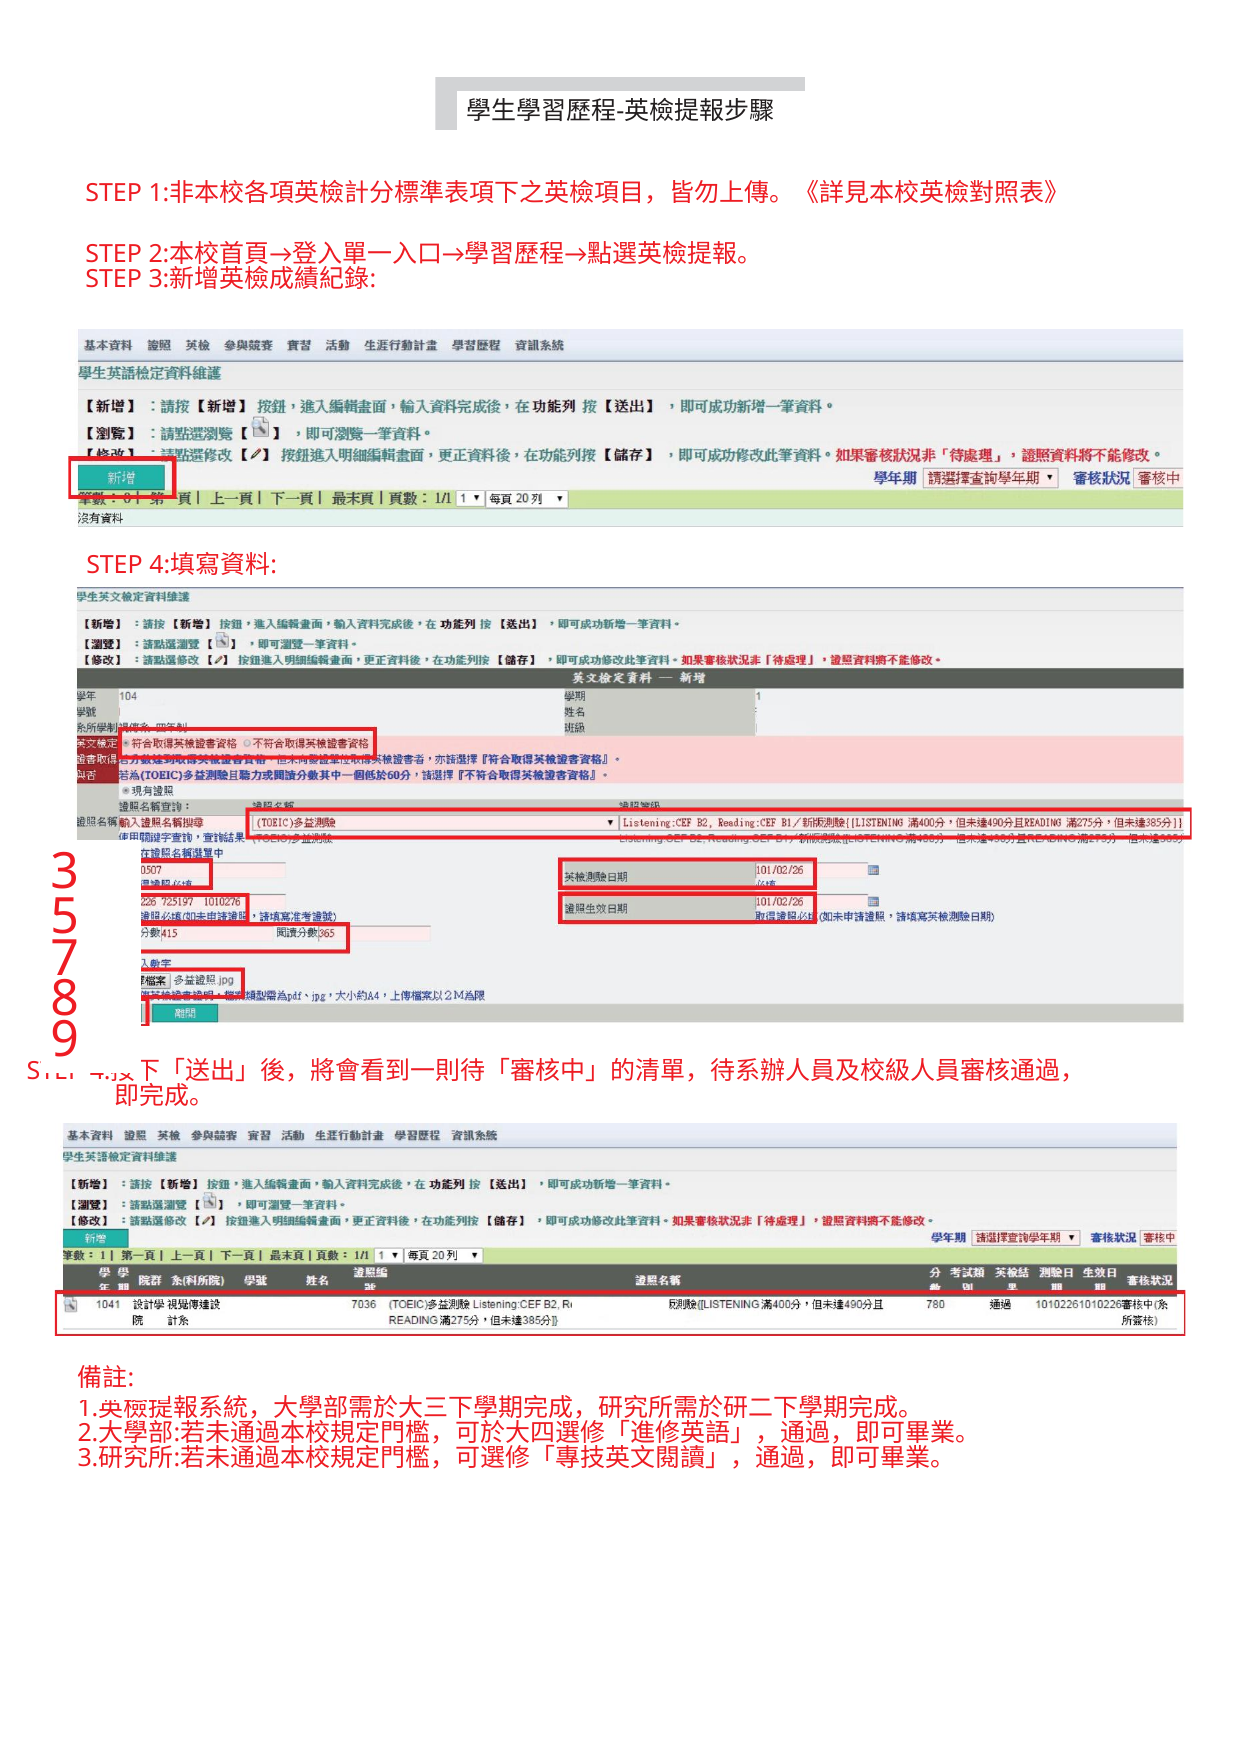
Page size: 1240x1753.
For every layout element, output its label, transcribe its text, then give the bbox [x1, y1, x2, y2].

text 學生學習歷程-英檢提報步驟 [466, 99, 808, 124]
text 1.英檢提報系統，大學部需於大三下學期完成，研究所需於研二下學期完成。 [77, 1396, 1109, 1421]
text STEP 4:按下「送出」後，將會看到一則待「審核中」的清單，待系辦人員及校級人員審核通過， [26, 1060, 1231, 1085]
text STEP 1:非本校各項英檢計分標準表項下之英檢項目，皆勿上傳。《詳見本校英檢對照表》 [85, 181, 1203, 206]
text STEP 2:本校首頁→登入單一入口→學習歷程→點選英檢提報。 [85, 242, 858, 267]
text 5 [50, 898, 132, 942]
picture [435, 77, 805, 130]
text 8 [50, 984, 132, 1023]
text 2.大學部:若未通過本校規定門檻，可於大四選修「進修英語」，通過，即可畢業。 [77, 1421, 1109, 1446]
text 7 [50, 942, 132, 984]
text STEP 3:新增英檢成績紀錄: [85, 267, 858, 292]
text 備註: [77, 1366, 159, 1391]
picture [69, 587, 1192, 1026]
text 3 [50, 848, 132, 898]
text 3.研究所:若未通過本校規定門檻，可選修「專技英文閱讀」，通過，即可畢業。 [77, 1446, 1109, 1471]
text 即完成。 [114, 1085, 1231, 1110]
text STEP 4:填寫資料: [86, 553, 306, 578]
picture [68, 329, 1184, 527]
text 9 [50, 1023, 132, 1064]
picture [54, 1123, 1186, 1336]
